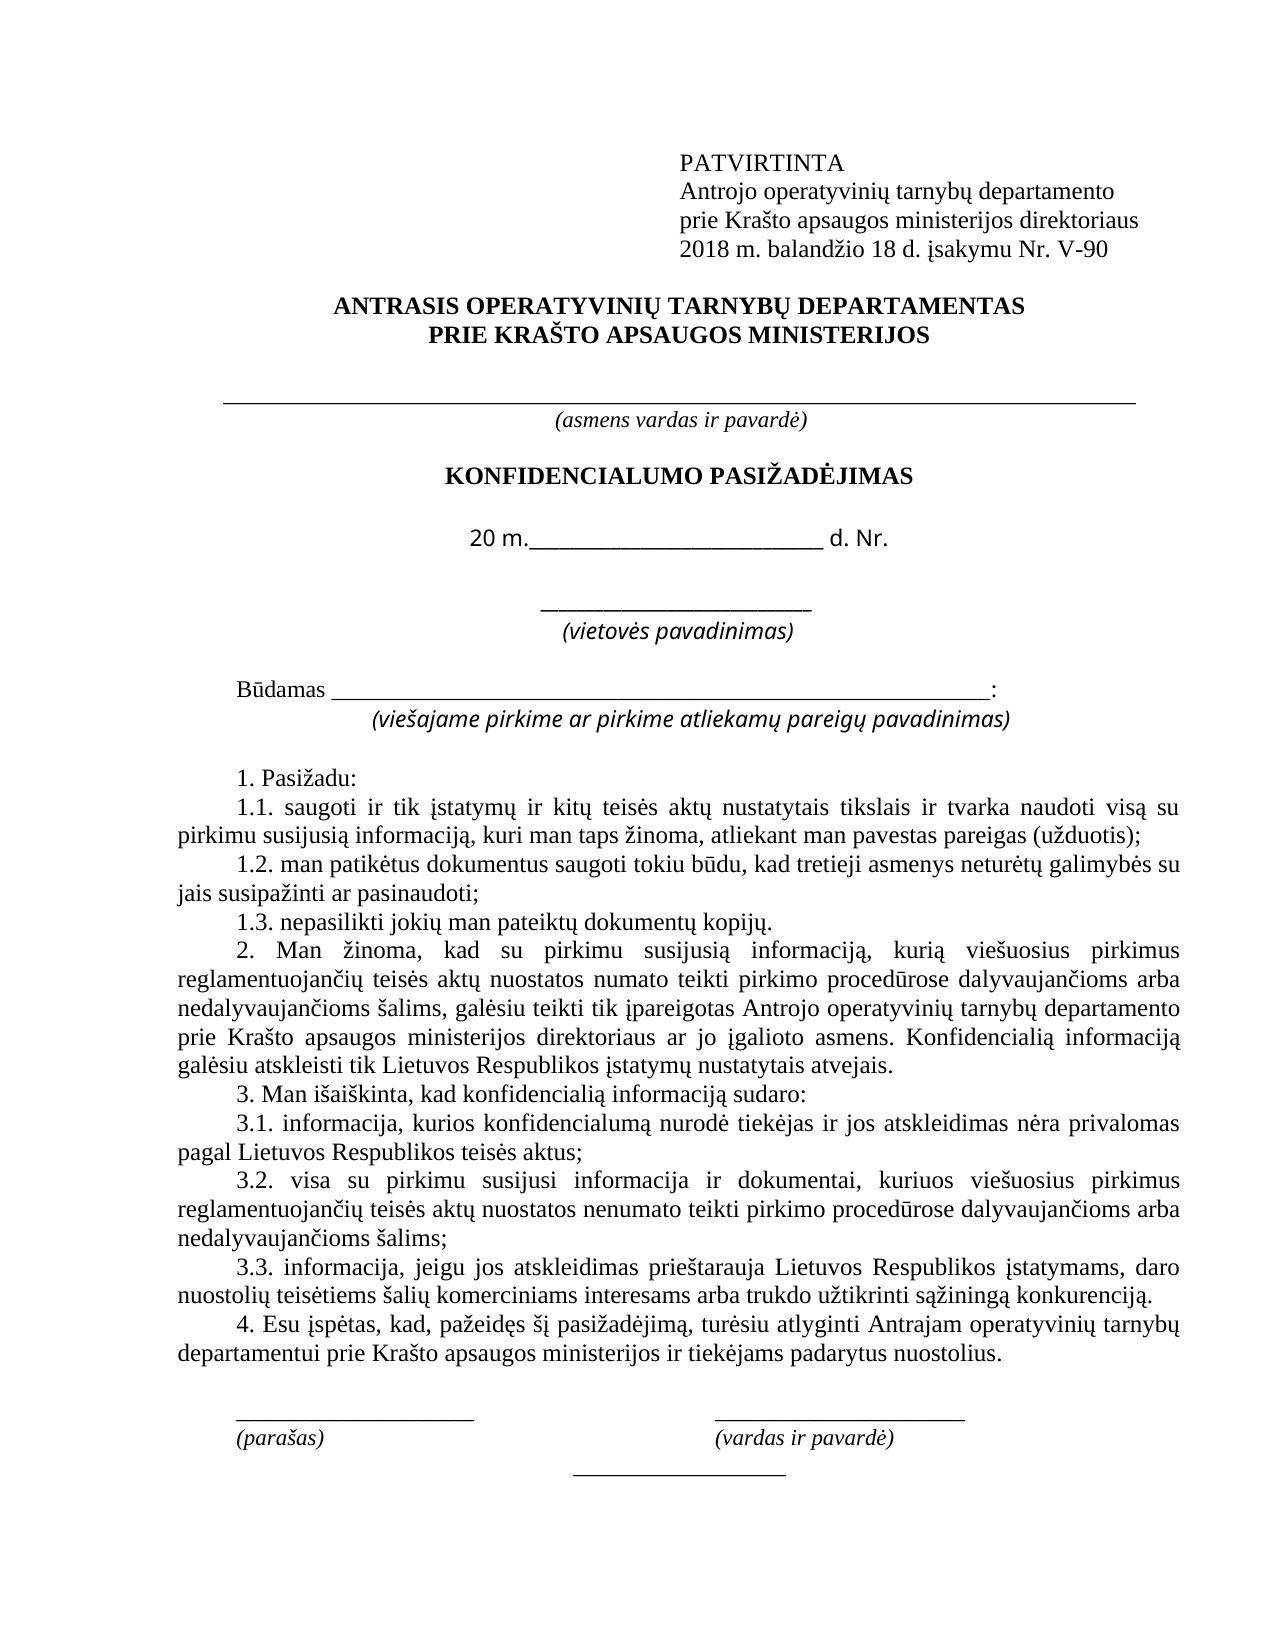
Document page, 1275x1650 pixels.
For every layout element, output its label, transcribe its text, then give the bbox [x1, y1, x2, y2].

text 20 m._____________________________ d. Nr. [177, 521, 1181, 553]
text ANTRASIS OPERATYVINIŲ TARNYBŲ DEPARTAMENTAS [177, 291, 1181, 320]
text _________________ [177, 1450, 1181, 1479]
text (parašas) (vardas ir pavardė) [177, 1424, 1181, 1450]
text 1. Pasižadu: [177, 763, 1181, 792]
text Būdamas _______________________________________________________: [177, 674, 1181, 703]
text (asmens vardas ir pavardė) [177, 406, 1181, 433]
text 1.1. saugoti ir tik įstatymų ir kitų teisės aktų nustatytais tikslais ir tvarka naudoti visą su pirkimu susijusią informaciją, kuri man taps žinoma, atliekant man pavestas pareigas (užduotis); [177, 792, 1181, 849]
text 1.3. nepasilikti jokių man pateiktų dokumentų kopijų. [177, 907, 1181, 935]
text 3.3. informacija, jeigu jos atskleidimas prieštarauja Lietuvos Respublikos įstatymams, daro nuostolių teisėtiems šalių komerciniams interesams arba trukdo užtikrinti sąžiningą konkurenciją. [177, 1252, 1181, 1309]
text KONFIDENCIALUMO PASIŽADĖJIMAS [177, 461, 1181, 490]
text 2018 m. balandžio 18 d. įsakymu Nr. V-90 [177, 234, 1181, 263]
text _________________________________________________________________________ [177, 378, 1181, 406]
text 3. Man išaiškinta, kad konfidencialią informaciją sudaro: [177, 1079, 1181, 1108]
text ___________________ ____________________ [177, 1395, 1181, 1424]
text ______________________________ [177, 584, 1181, 615]
text PATVIRTINTA [177, 148, 1181, 176]
text PRIE KRAŠTO APSAUGOS MINISTERIJOS [177, 320, 1181, 349]
text (vietovės pavadinimas) [177, 615, 1181, 646]
text 3.2. visa su pirkimu susijusi informacija ir dokumentai, kuriuos viešuosius pirkimus reglamentuojančių teisės aktų nuostatos nenumato teikti pirkimo procedūrose dalyvaujančioms arba nedalyvaujančioms šalims; [177, 1165, 1181, 1252]
text Antrojo operatyvinių tarnybų departamento [177, 176, 1181, 205]
text 3.1. informacija, kurios konfidencialumą nurodė tiekėjas ir jos atskleidimas nėra privalomas pagal Lietuvos Respublikos teisės aktus; [177, 1108, 1181, 1165]
text 2. Man žinoma, kad su pirkimu susijusią informaciją, kurią viešuosius pirkimus reglamentuojančių teisės aktų nuostatos numato teikti pirkimo procedūrose dalyvaujančioms arba nedalyvaujančioms šalims, galėsiu teikti tik įpareigotas Antrojo operatyvinių tarnybų departamento prie Krašto apsaugos ministerijos direktoriaus ar jo įgalioto asmens. Konfidencialią informaciją galėsiu atskleisti tik Lietuvos Respublikos įstatymų nustatytais atvejais. [177, 935, 1181, 1079]
text 1.2. man patikėtus dokumentus saugoti tokiu būdu, kad tretieji asmenys neturėtų galimybės su jais susipažinti ar pasinaudoti; [177, 849, 1181, 907]
text prie Krašto apsaugos ministerijos direktoriaus [177, 205, 1181, 234]
text (viešajame pirkime ar pirkime atliekamų pareigų pavadinimas) [177, 703, 1181, 734]
text 4. Esu įspėtas, kad, pažeidęs šį pasižadėjimą, turėsiu atlyginti Antrajam operatyvinių tarnybų departamentui prie Krašto apsaugos ministerijos ir tiekėjams padarytus nuostolius. [177, 1309, 1181, 1367]
